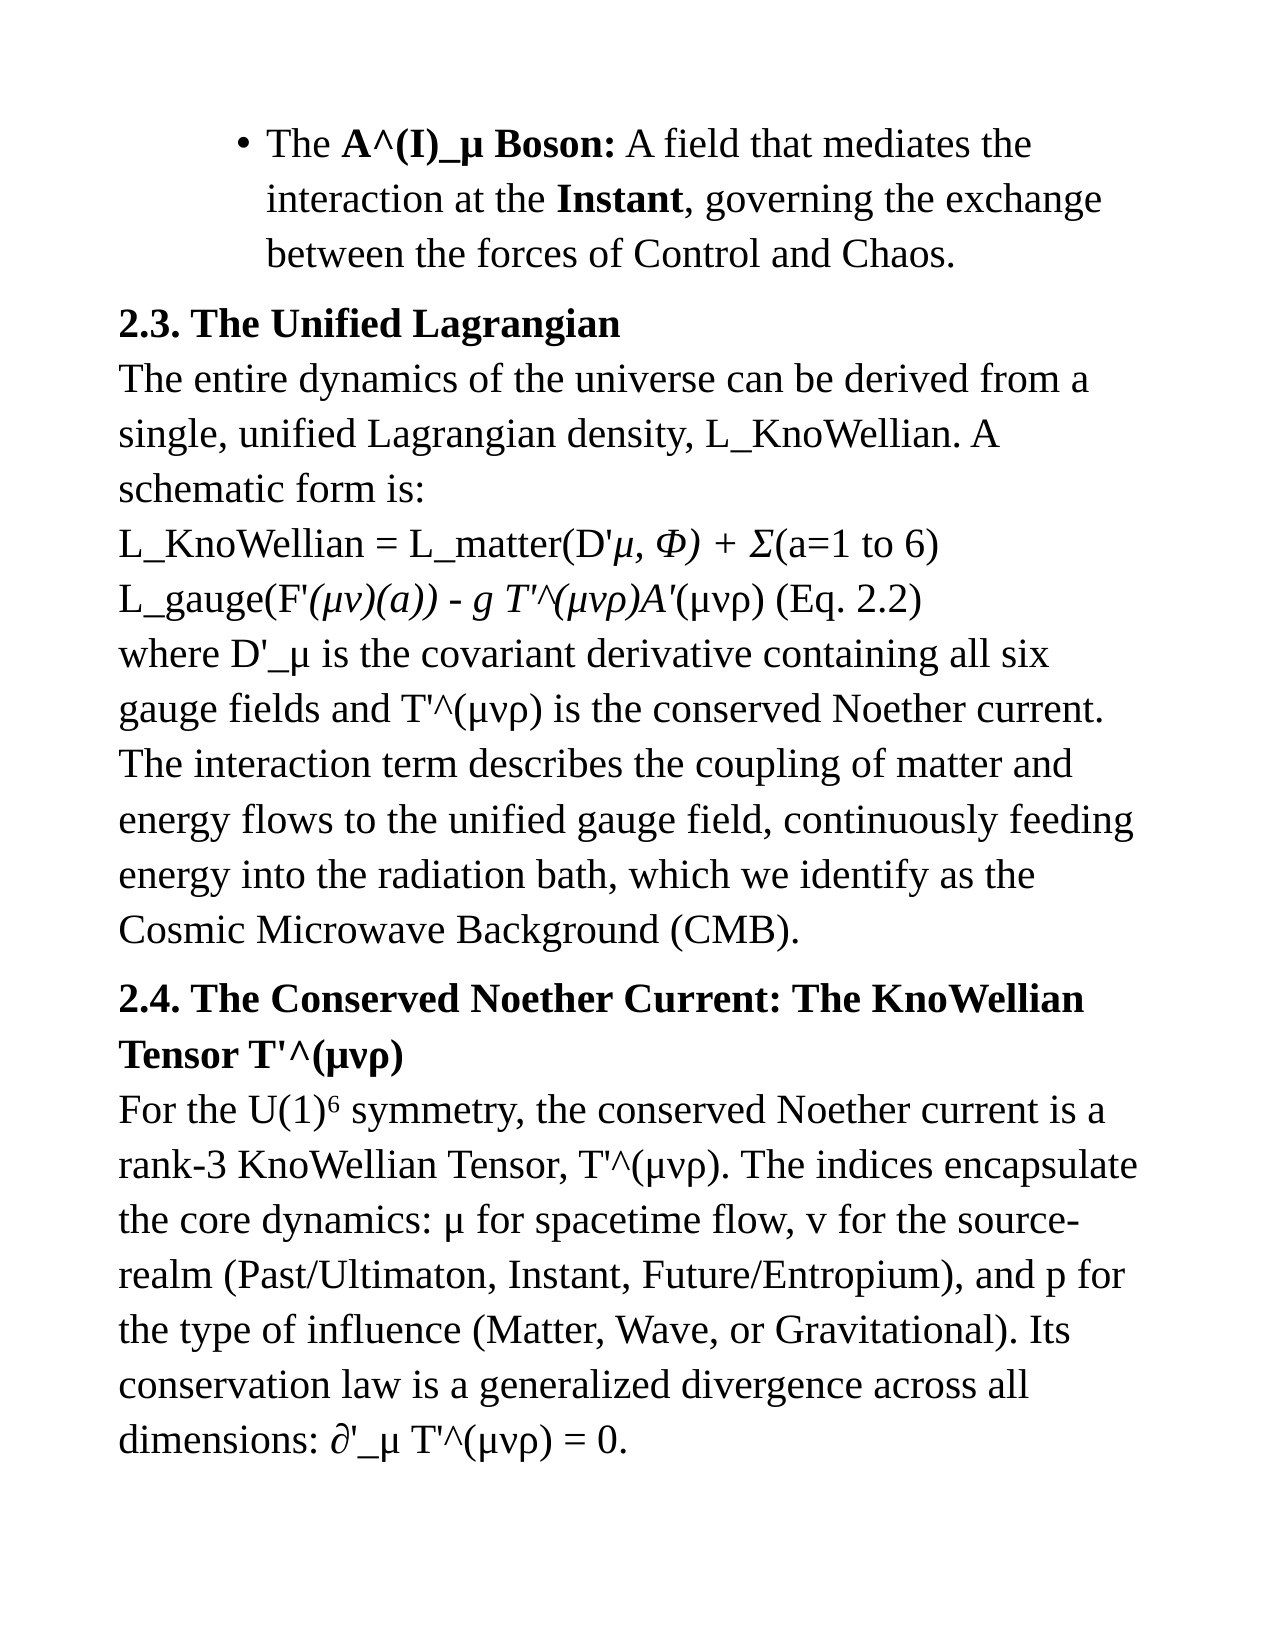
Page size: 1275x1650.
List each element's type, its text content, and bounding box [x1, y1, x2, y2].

list The A^(I)_μ Boson: A field that mediates the interaction at the Instant, governing the exchange between the forces of Control and Chaos. [236, 118, 1157, 276]
text 2.4. The Conserved Noether Current: The KnoWellian Tensor T'^(μνρ) For the U(1)⁶ symmetry, the conserved Noether current is a rank-3 KnoWellian Tensor, T'^(μνρ). The indices encapsulate the core dynamics: μ for spacetime flow, v for the source-realm (Past/Ultimaton, Instant, Future/Entropium), and p for the type of influence (Matter, Wave, or Gravitational). Its conservation law is a generalized divergence across all dimensions: ∂'_μ Τ'^(μνρ) = 0. [118, 974, 1157, 1463]
text 2.3. The Unified Lagrangian The entire dynamics of the universe can be derived from a single, unified Lagrangian density, L_KnoWellian. A schematic form is: L_KnoWellian = L_matter(D'μ, Φ) + Σ(a=1 to 6) L_gauge(F'(μν)(a)) - g T'^(μνρ)A'(μνρ) (Eq. 2.2) where D'_μ is the covariant derivative containing all six gauge fields and T'^(μνρ) is the conserved Noether current. The interaction term describes the coupling of matter and energy flows to the unified gauge field, continuously feeding energy into the radiation bath, which we identify as the Cosmic Microwave Background (CMB). [118, 298, 1157, 952]
